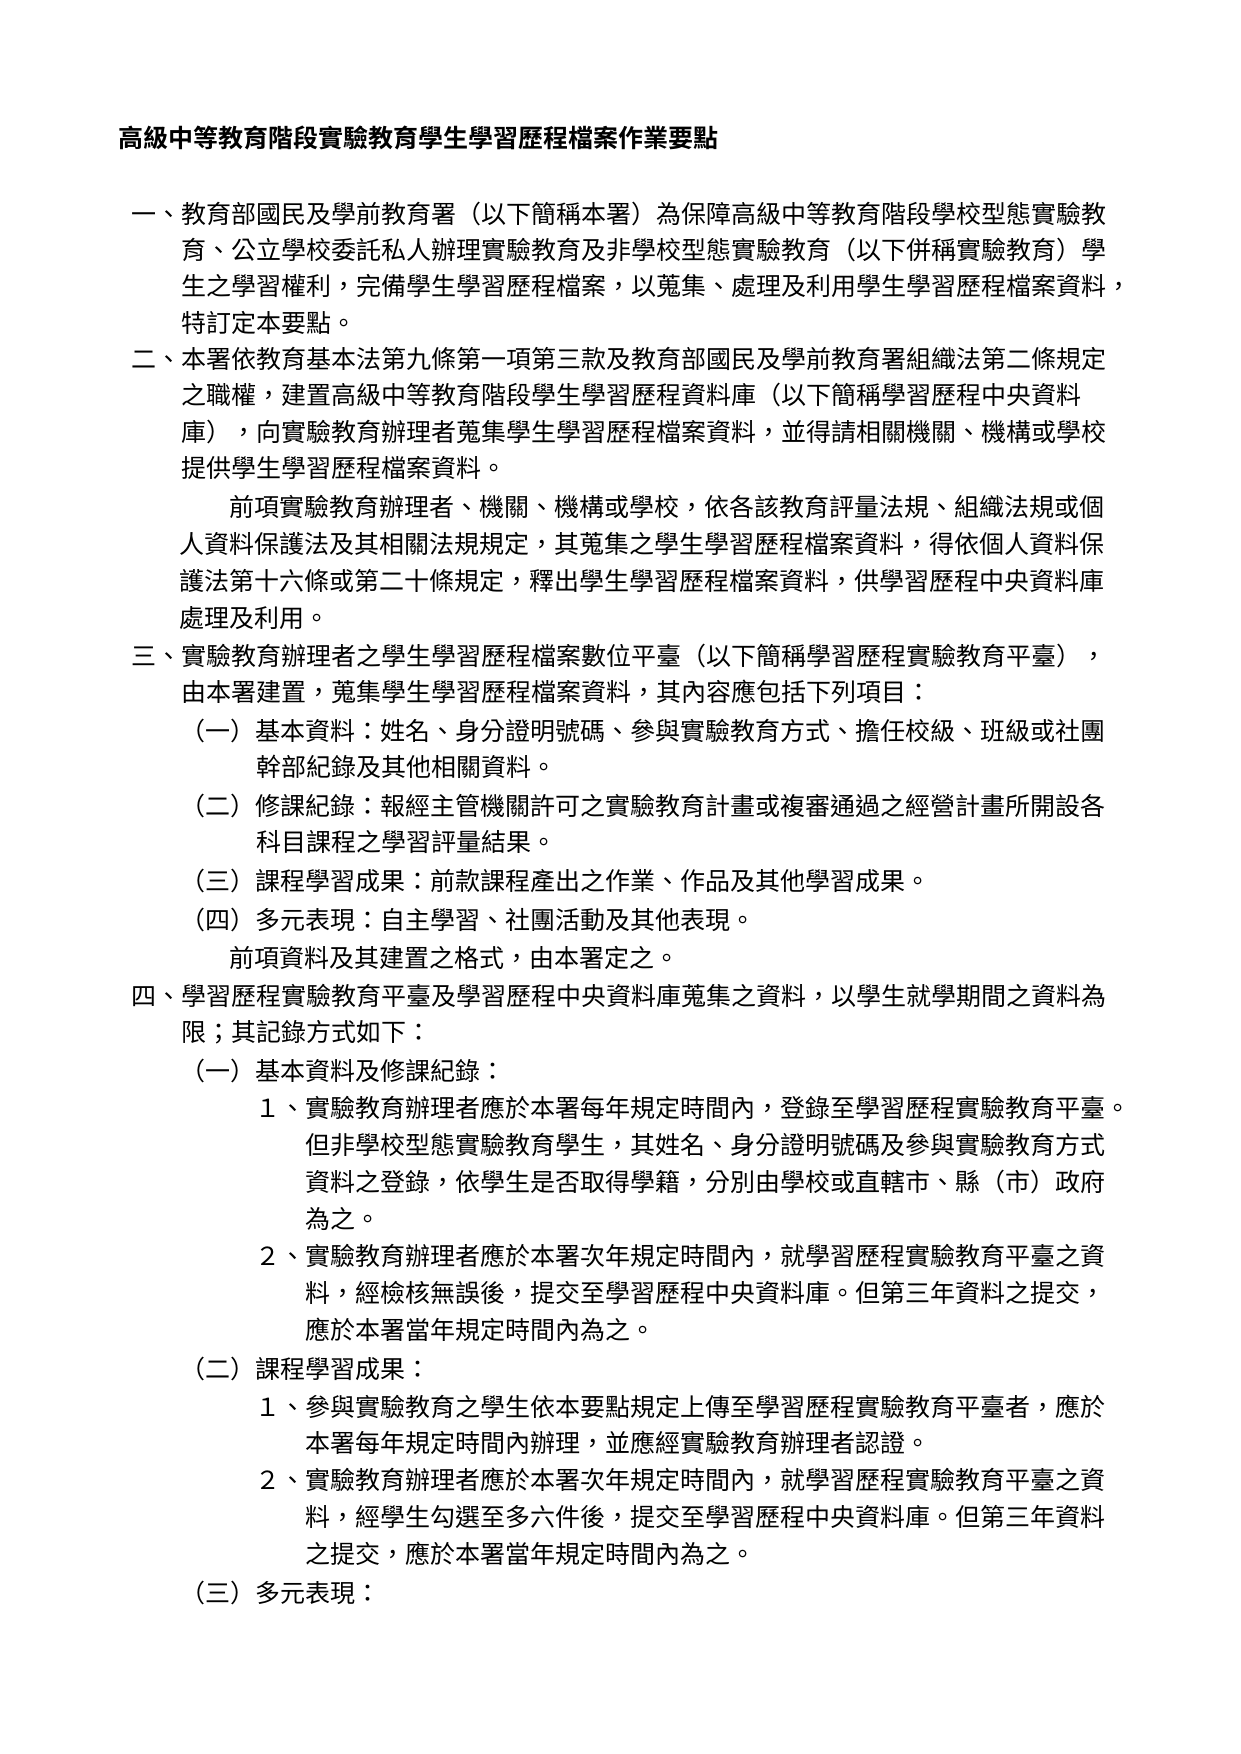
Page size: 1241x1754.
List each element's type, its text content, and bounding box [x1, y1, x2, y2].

text （一）基本資料：姓名、身分證明號碼、參與實驗教育方式、擔任校級、班級或社團幹部紀錄及其他相關資料。 [180, 711, 1111, 784]
text 二、本署依教育基本法第九條第一項第三款及教育部國民及學前教育署組織法第二條規定之職權，建置高級中等教育階段學生學習歷程資料庫（以下簡稱學習歷程中央資料庫），向實驗教育辦理者蒐集學生學習歷程檔案資料，並得請相關機關、機構或學校提供學生學習歷程檔案資料。 [131, 339, 1122, 484]
text １、參與實驗教育之學生依本要點規定上傳至學習歷程實驗教育平臺者，應於本署每年規定時間內辦理，並應經實驗教育辦理者認證。 [255, 1387, 1111, 1460]
text （三）多元表現： [180, 1574, 1111, 1610]
text （二）課程學習成果： [180, 1349, 1111, 1386]
text ２、實驗教育辦理者應於本署次年規定時間內，就學習歷程實驗教育平臺之資料，經檢核無誤後，提交至學習歷程中央資料庫。但第三年資料之提交，應於本署當年規定時間內為之。 [255, 1236, 1111, 1346]
text 前項資料及其建置之格式，由本署定之。 [179, 939, 1110, 975]
text （二）修課紀錄：報經主管機關許可之實驗教育計畫或複審通過之經營計畫所開設各科目課程之學習評量結果。 [180, 786, 1111, 859]
text （一）基本資料及修課紀錄： [180, 1051, 1111, 1088]
text 四、學習歷程實驗教育平臺及學習歷程中央資料庫蒐集之資料，以學生就學期間之資料為限；其記錄方式如下： [131, 976, 1122, 1049]
text （三）課程學習成果：前款課程產出之作業、作品及其他學習成果。 [180, 861, 1111, 898]
text 三、實驗教育辦理者之學生學習歷程檔案數位平臺（以下簡稱學習歷程實驗教育平臺），由本署建置，蒐集學生學習歷程檔案資料，其內容應包括下列項目： [131, 636, 1122, 709]
text 高級中等教育階段實驗教育學生學習歷程檔案作業要點 [118, 118, 1122, 154]
text １、實驗教育辦理者應於本署每年規定時間內，登錄至學習歷程實驗教育平臺。但非學校型態實驗教育學生，其姓名、身分證明號碼及參與實驗教育方式資料之登錄，依學生是否取得學籍，分別由學校或直轄市、縣（市）政府為之。 [255, 1089, 1111, 1236]
text 前項實驗教育辦理者、機關、機構或學校，依各該教育評量法規、組織法規或個人資料保護法及其相關法規規定，其蒐集之學生學習歷程檔案資料，得依個人資料保護法第十六條或第二十條規定，釋出學生學習歷程檔案資料，供學習歷程中央資料庫處理及利用。 [179, 487, 1110, 635]
text ２、實驗教育辦理者應於本署次年規定時間內，就學習歷程實驗教育平臺之資料，經學生勾選至多六件後，提交至學習歷程中央資料庫。但第三年資料之提交，應於本署當年規定時間內為之。 [255, 1461, 1111, 1571]
text 一、教育部國民及學前教育署（以下簡稱本署）為保障高級中等教育階段學校型態實驗教育、公立學校委託私人辦理實驗教育及非學校型態實驗教育（以下併稱實驗教育）學生之學習權利，完備學生學習歷程檔案，以蒐集、處理及利用學生學習歷程檔案資料，特訂定本要點。 [131, 194, 1122, 339]
text （四）多元表現：自主學習、社團活動及其他表現。 [180, 900, 1111, 936]
